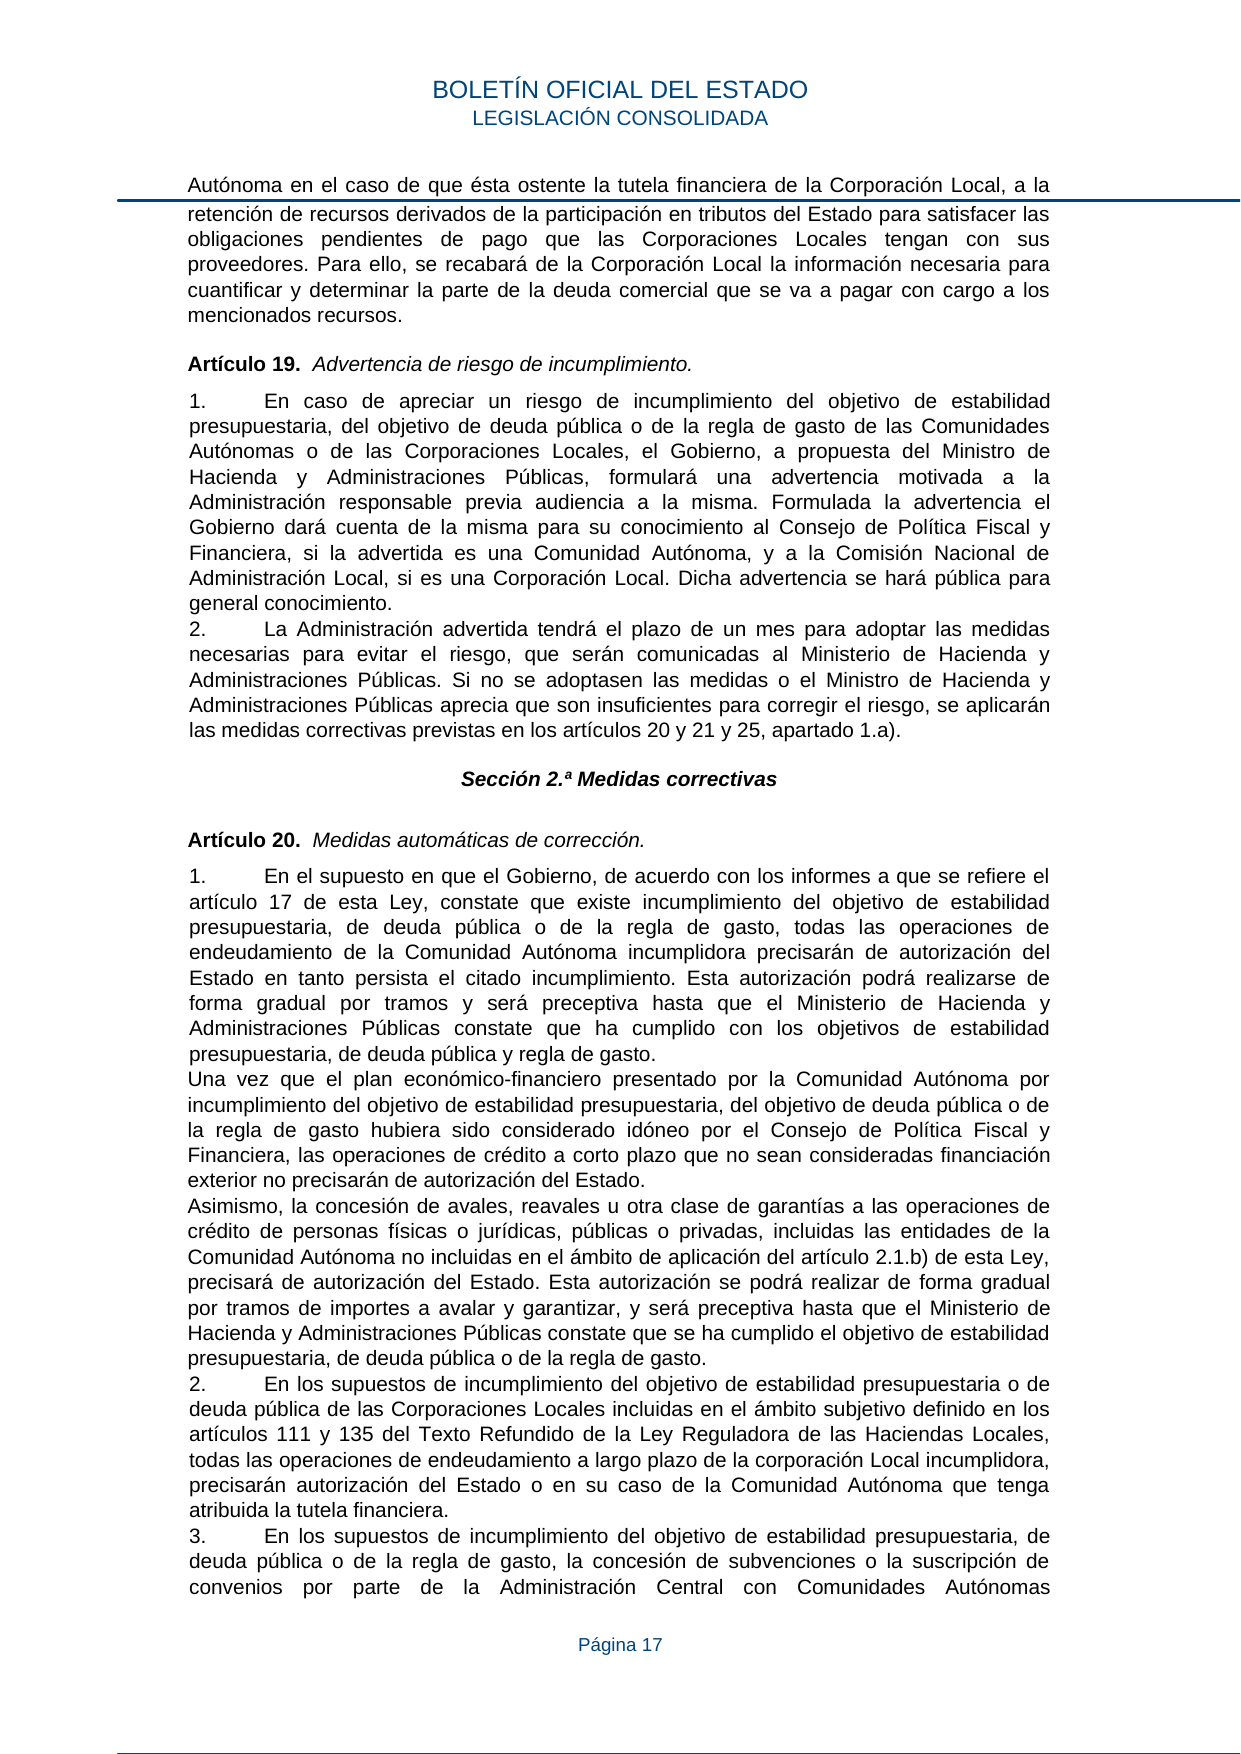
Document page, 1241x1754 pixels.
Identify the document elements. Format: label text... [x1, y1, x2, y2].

text Artículo 20. Medidas automáticas de corrección. [187, 828, 1051, 852]
text Una vez que el plan económico-financiero presentado por la Comunidad Autónoma por incumplimiento del objetivo de estabilidad presupuestaria, del objetivo de deuda pública o de la regla de gasto hubiera sido considerado idóneo por el Consejo de Política Fiscal y Financiera, las operaciones de crédito a corto plazo que no sean consideradas financiación exterior no precisarán de autorización del Estado. [187, 1067, 1051, 1192]
list En caso de apreciar un riesgo de incumplimiento del objetivo de estabilidad presupuestaria, del objetivo de deuda pública o de la regla de gasto de las Comunidades Autónomas o de las Corporaciones Locales, el Gobierno, a propuesta del Ministro de Hacienda y Administraciones Públicas, formulará una advertencia motivada a la Administración responsable previa audiencia a la misma. Formulada la advertencia el Gobierno dará cuenta de la misma para su conocimiento al Consejo de Política Fiscal y Financiera, si la advertida es una Comunidad Autónoma, y a la Comisión Nacional de Administración Local, si es una Corporación Local. Dicha advertencia se hará pública para general conocimiento. [189, 388, 1051, 615]
subtitle Sección 2.ª Medidas correctivas [189, 767, 1051, 791]
text Autónoma en el caso de que ésta ostente la tutela financiera de la Corporación Local, a la [187, 173, 1051, 199]
text retención de recursos derivados de la participación en tributos del Estado para satisfacer las obligaciones pendientes de pago que las Corporaciones Locales tengan con sus proveedores. Para ello, se recabará de la Corporación Local la información necesaria para cuantificar y determinar la parte de la deuda comercial que se va a pagar con cargo a los mencionados recursos. [187, 202, 1051, 327]
list En el supuesto en que el Gobierno, de acuerdo con los informes a que se refiere el artículo 17 de esta Ley, constate que existe incumplimiento del objetivo de estabilidad presupuestaria, de deuda pública o de la regla de gasto, todas las operaciones de endeudamiento de la Comunidad Autónoma incumplidora precisarán de autorización del Estado en tanto persista el citado incumplimiento. Esta autorización podrá realizarse de forma gradual por tramos y será preceptiva hasta que el Ministerio de Hacienda y Administraciones Públicas constate que ha cumplido con los objetivos de estabilidad presupuestaria, de deuda pública y regla de gasto. [189, 864, 1051, 1065]
text Artículo 19. Advertencia de riesgo de incumplimiento. [187, 352, 1051, 376]
list En los supuestos de incumplimiento del objetivo de estabilidad presupuestaria, de deuda pública o de la regla de gasto, la concesión de subvenciones o la suscripción de convenios por parte de la Administración Central con Comunidades Autónomas [189, 1524, 1051, 1598]
text Asimismo, la concesión de avales, reavales u otra clase de garantías a las operaciones de crédito de personas físicas o jurídicas, públicas o privadas, incluidas las entidades de la Comunidad Autónoma no incluidas en el ámbito de aplicación del artículo 2.1.b) de esta Ley, precisará de autorización del Estado. Esta autorización se podrá realizar de forma gradual por tramos de importes a avalar y garantizar, y será preceptiva hasta que el Ministerio de Hacienda y Administraciones Públicas constate que se ha cumplido el objetivo de estabilidad presupuestaria, de deuda pública o de la regla de gasto. [187, 1194, 1051, 1370]
list La Administración advertida tendrá el plazo de un mes para adoptar las medidas necesarias para evitar el riesgo, que serán comunicadas al Ministerio de Hacienda y Administraciones Públicas. Si no se adoptasen las medidas o el Ministro de Hacienda y Administraciones Públicas aprecia que son insuficientes para corregir el riesgo, se aplicarán las medidas correctivas previstas en los artículos 20 y 21 y 25, apartado 1.a). [189, 617, 1051, 742]
list En los supuestos de incumplimiento del objetivo de estabilidad presupuestaria o de deuda pública de las Corporaciones Locales incluidas en el ámbito subjetivo definido en los artículos 111 y 135 del Texto Refundido de la Ley Reguladora de las Haciendas Locales, todas las operaciones de endeudamiento a largo plazo de la corporación Local incumplidora, precisarán autorización del Estado o en su caso de la Comunidad Autónoma que tenga atribuida la tutela financiera. [189, 1372, 1051, 1522]
